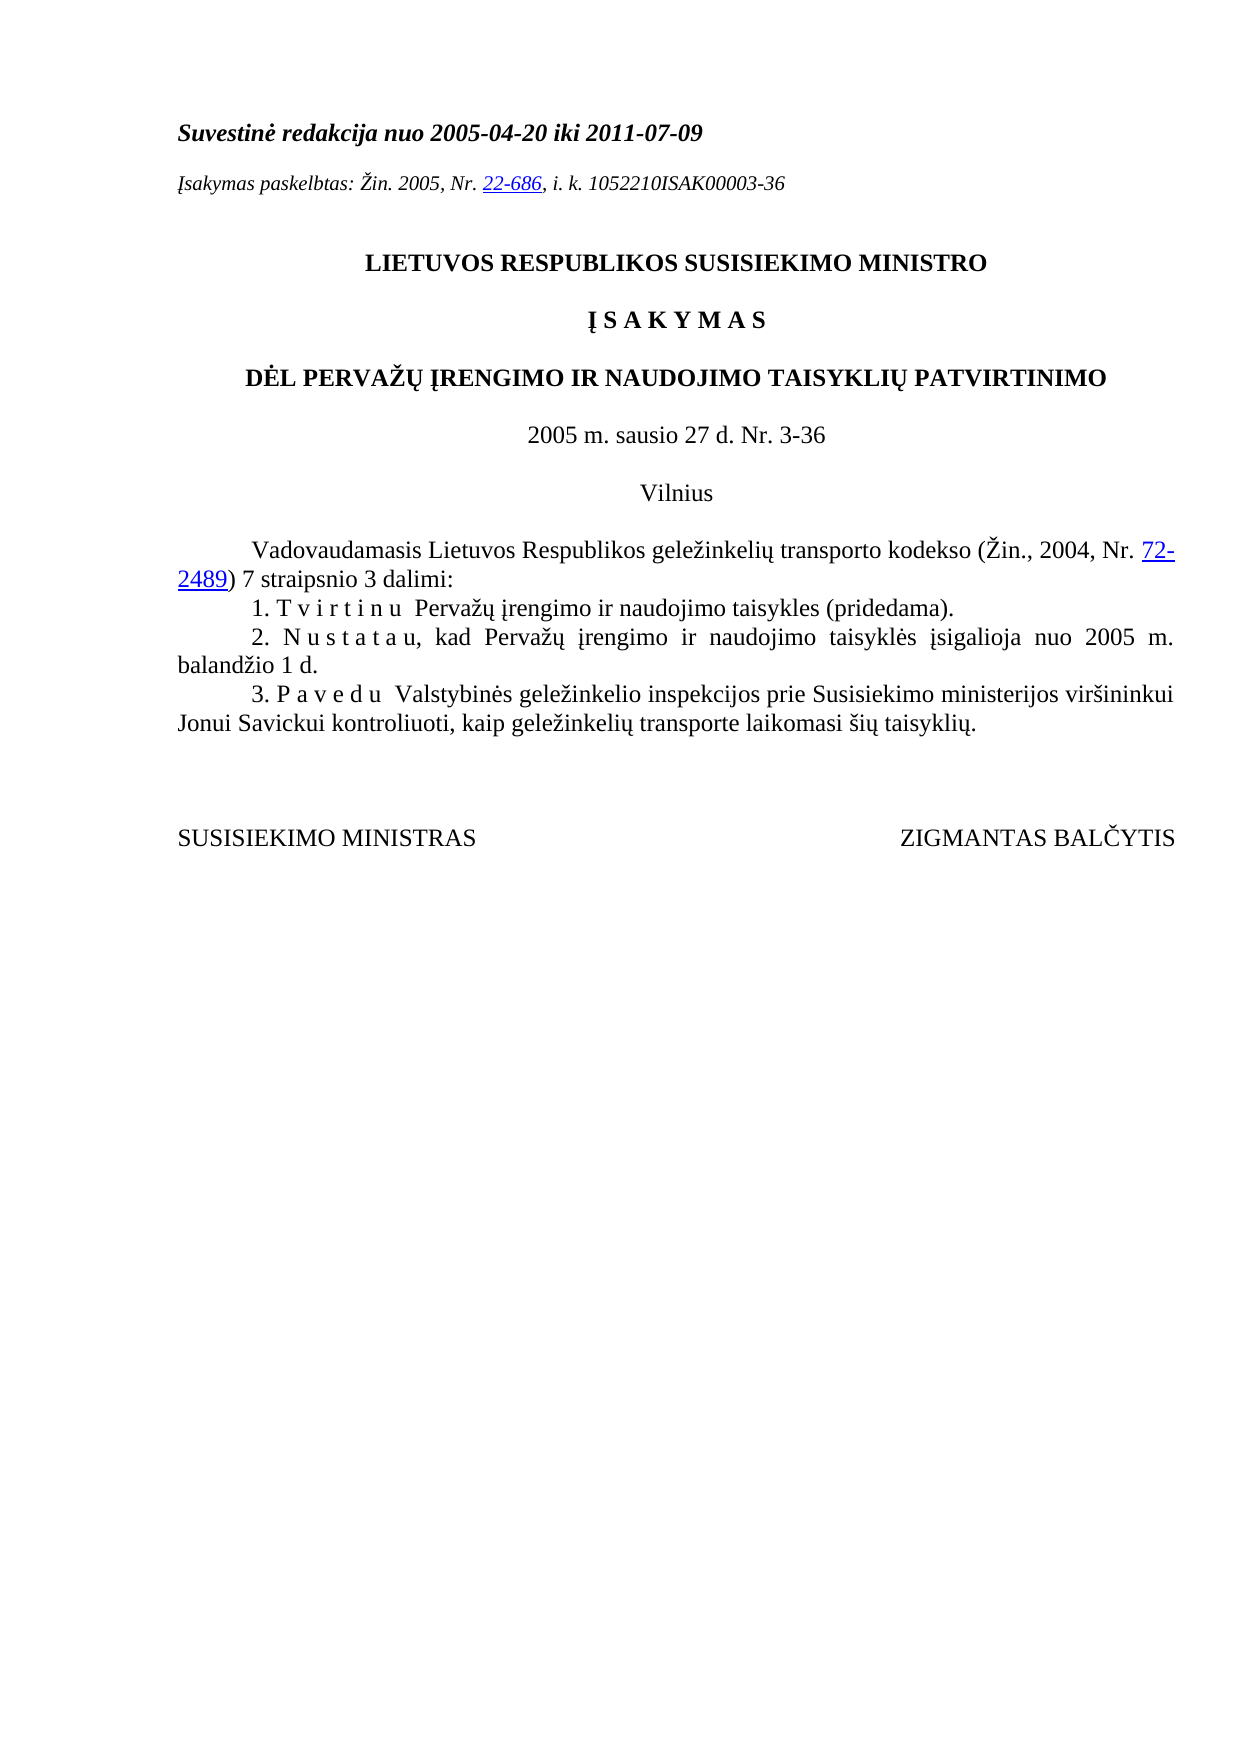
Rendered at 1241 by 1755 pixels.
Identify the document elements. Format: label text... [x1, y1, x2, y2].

text Į S A K Y M A S [177, 305, 1176, 334]
text Suvestinė redakcija nuo 2005-04-20 iki 2011-07-09 [177, 118, 1176, 147]
text 3. Pavedu Valstybinės geležinkelio inspekcijos prie Susisiekimo ministerijos viršininkui Jonui Savickui kontroliuoti, kaip geležinkelių transporte laikomasi šių taisyklių. [177, 679, 1175, 737]
text 2005 m. sausio 27 d. Nr. 3-36 [177, 420, 1176, 449]
text 2. Nustatau, kad Pervažų įrengimo ir naudojimo taisyklės įsigalioja nuo 2005 m. balandžio 1 d. [177, 622, 1175, 679]
text LIETUVOS RESPUBLIKOS SUSISIEKIMO MINISTRO [177, 248, 1176, 277]
text Vilnius [177, 478, 1176, 507]
text DĖL PERVAŽŲ ĮRENGIMO IR NAUDOJIMO TAISYKLIŲ PATVIRTINIMO [177, 363, 1176, 392]
text 1. Tvirtinu Pervažų įrengimo ir naudojimo taisykles (pridedama). [177, 593, 1175, 622]
text SUSISIEKIMO MINISTRAS ZIGMANTAS BALČYTIS [177, 823, 1176, 852]
text Vadovaudamasis Lietuvos Respublikos geležinkelių transporto kodekso (Žin., 2004, Nr. 72-2489) 7 straipsnio 3 dalimi: [177, 535, 1175, 593]
text Įsakymas paskelbtas: Žin. 2005, Nr. 22-686, i. k. 1052210ISAK00003-36 [177, 171, 1176, 195]
